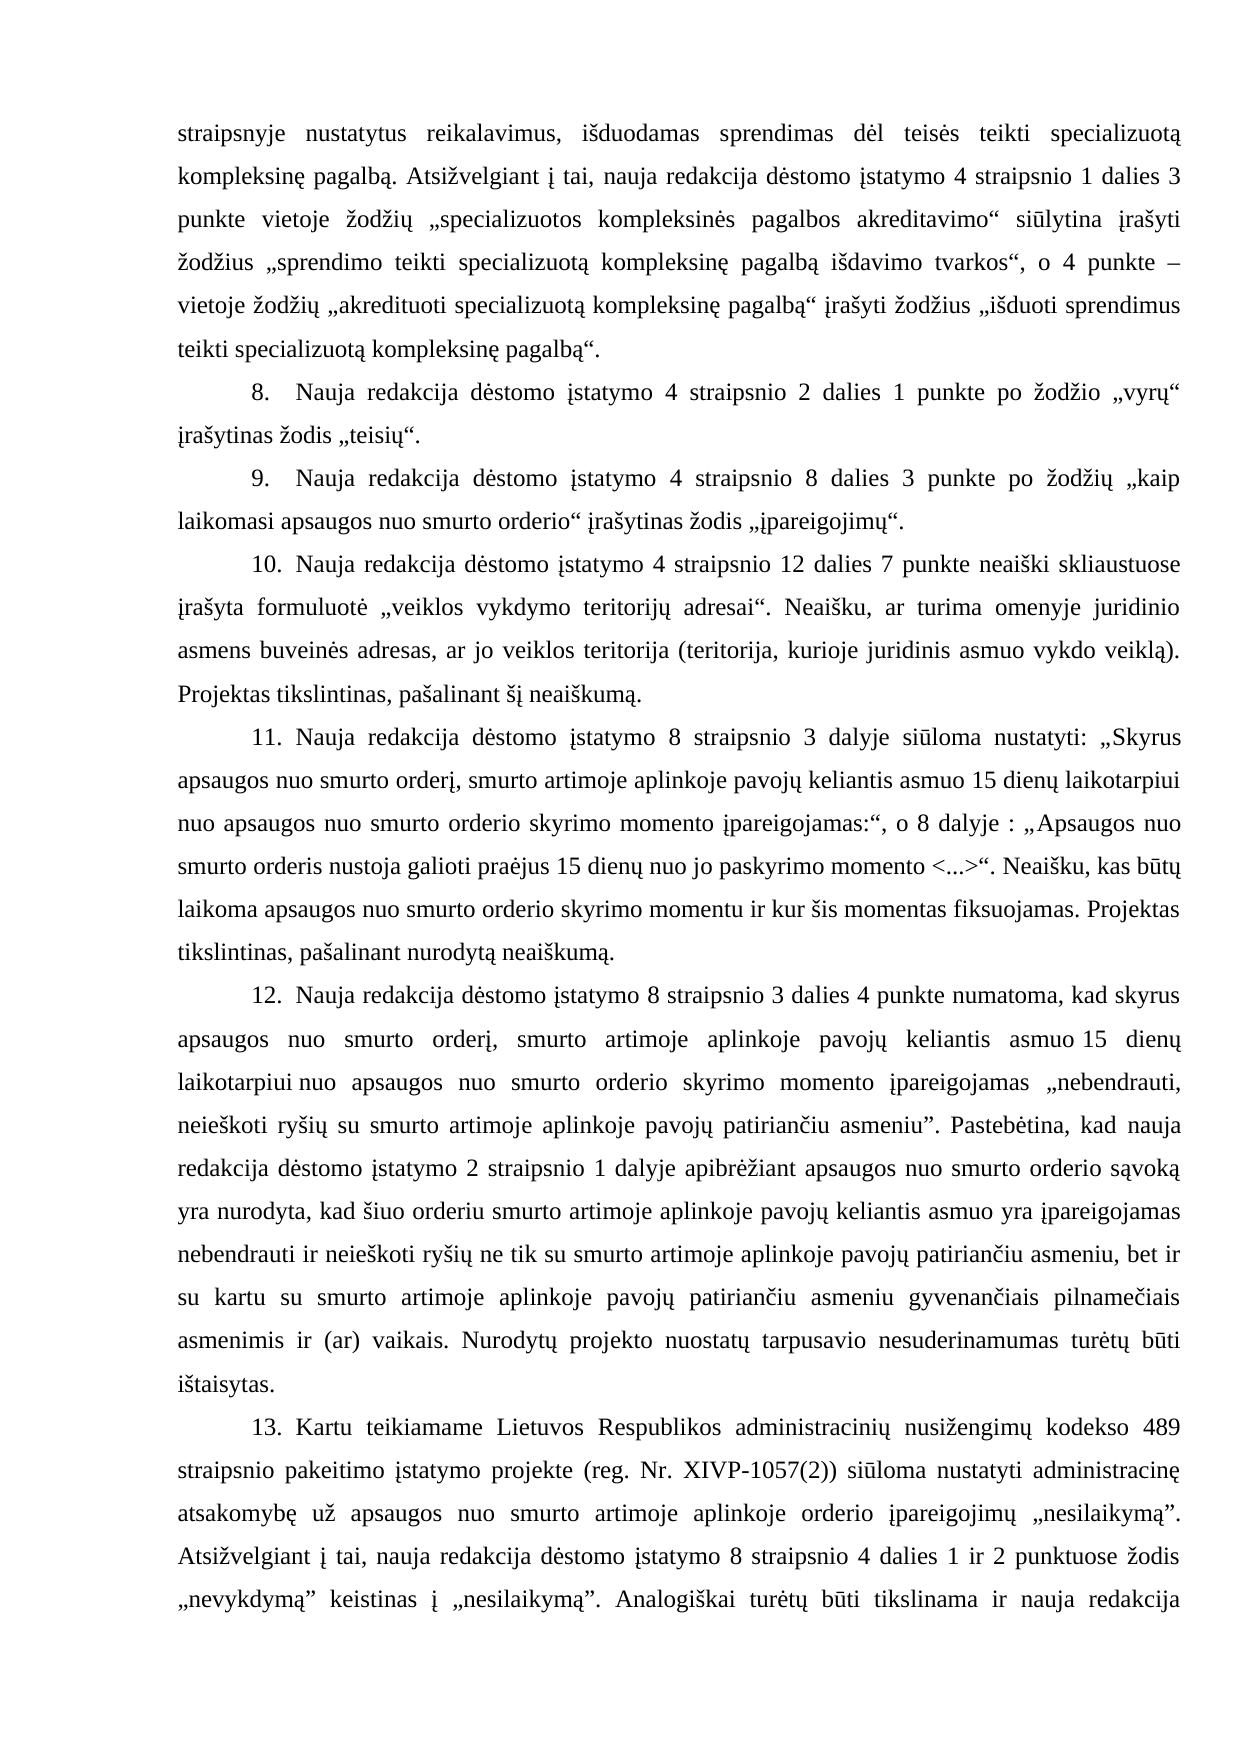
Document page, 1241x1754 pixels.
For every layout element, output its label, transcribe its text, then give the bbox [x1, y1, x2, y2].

list Nauja redakcija dėstomo įstatymo 8 straipsnio 3 dalyje siūloma nustatyti: „Skyrus apsaugos nuo smurto orderį, smurto artimoje aplinkoje pavojų keliantis asmuo 15 dienų laikotarpiui nuo apsaugos nuo smurto orderio skyrimo momento įpareigojamas:“, o 8 dalyje : „Apsaugos nuo smurto orderis nustoja galioti praėjus 15 dienų nuo jo paskyrimo momento <...>“. Neaišku, kas būtų laikoma apsaugos nuo smurto orderio skyrimo momentu ir kur šis momentas fiksuojamas. Projektas tikslintinas, pašalinant nurodytą neaiškumą. [177, 722, 1181, 966]
list Nauja redakcija dėstomo įstatymo 4 straipsnio 12 dalies 7 punkte neaiški skliaustuose įrašyta formuluotė „veiklos vykdymo teritorijų adresai“. Neaišku, ar turima omenyje juridinio asmens buveinės adresas, ar jo veiklos teritorija (teritorija, kurioje juridinis asmuo vykdo veiklą). Projektas tikslintinas, pašalinant šį neaiškumą. [177, 549, 1181, 707]
list Nauja redakcija dėstomo įstatymo 8 straipsnio 3 dalies 4 punkte numatoma, kad skyrus apsaugos nuo smurto orderį, smurto artimoje aplinkoje pavojų keliantis asmuo 15 dienų laikotarpiui nuo apsaugos nuo smurto orderio skyrimo momento įpareigojamas „nebendrauti, neieškoti ryšių su smurto artimoje aplinkoje pavojų patiriančiu asmeniu”. Pastebėtina, kad nauja redakcija dėstomo įstatymo 2 straipsnio 1 dalyje apibrėžiant apsaugos nuo smurto orderio sąvoką yra nurodyta, kad šiuo orderiu smurto artimoje aplinkoje pavojų keliantis asmuo yra įpareigojamas nebendrauti ir neieškoti ryšių ne tik su smurto artimoje aplinkoje pavojų patiriančiu asmeniu, bet ir su kartu su smurto artimoje aplinkoje pavojų patiriančiu asmeniu gyvenančiais pilnamečiais asmenimis ir (ar) vaikais. Nurodytų projekto nuostatų tarpusavio nesuderinamumas turėtų būti ištaisytas. [177, 981, 1181, 1397]
list Nauja redakcija dėstomo įstatymo 4 straipsnio 2 dalies 1 punkte po žodžio „vyrų“ įrašytinas žodis „teisių“. [177, 377, 1181, 449]
list Nauja redakcija dėstomo įstatymo 4 straipsnio 8 dalies 3 punkte po žodžių „kaip laikomasi apsaugos nuo smurto orderio“ įrašytinas žodis „įpareigojimų“. [177, 463, 1181, 535]
list Kartu teikiamame Lietuvos Respublikos administracinių nusižengimų kodekso 489 straipsnio pakeitimo įstatymo projekte (reg. Nr. XIVP-1057(2)) siūloma nustatyti administracinę atsakomybę už apsaugos nuo smurto artimoje aplinkoje orderio įpareigojimų „nesilaikymą”. Atsižvelgiant į tai, nauja redakcija dėstomo įstatymo 8 straipsnio 4 dalies 1 ir 2 punktuose žodis „nevykdymą” keistinas į „nesilaikymą”. Analogiškai turėtų būti tikslinama ir nauja redakcija [177, 1412, 1181, 1613]
list straipsnyje nustatytus reikalavimus, išduodamas sprendimas dėl teisės teikti specializuotą kompleksinę pagalbą. Atsižvelgiant į tai, nauja redakcija dėstomo įstatymo 4 straipsnio 1 dalies 3 punkte vietoje žodžių „specializuotos kompleksinės pagalbos akreditavimo“ siūlytina įrašyti žodžius „sprendimo teikti specializuotą kompleksinę pagalbą išdavimo tvarkos“, o 4 punkte – vietoje žodžių „akredituoti specializuotą kompleksinę pagalbą“ įrašyti žodžius „išduoti sprendimus teikti specializuotą kompleksinę pagalbą“. [177, 118, 1181, 362]
